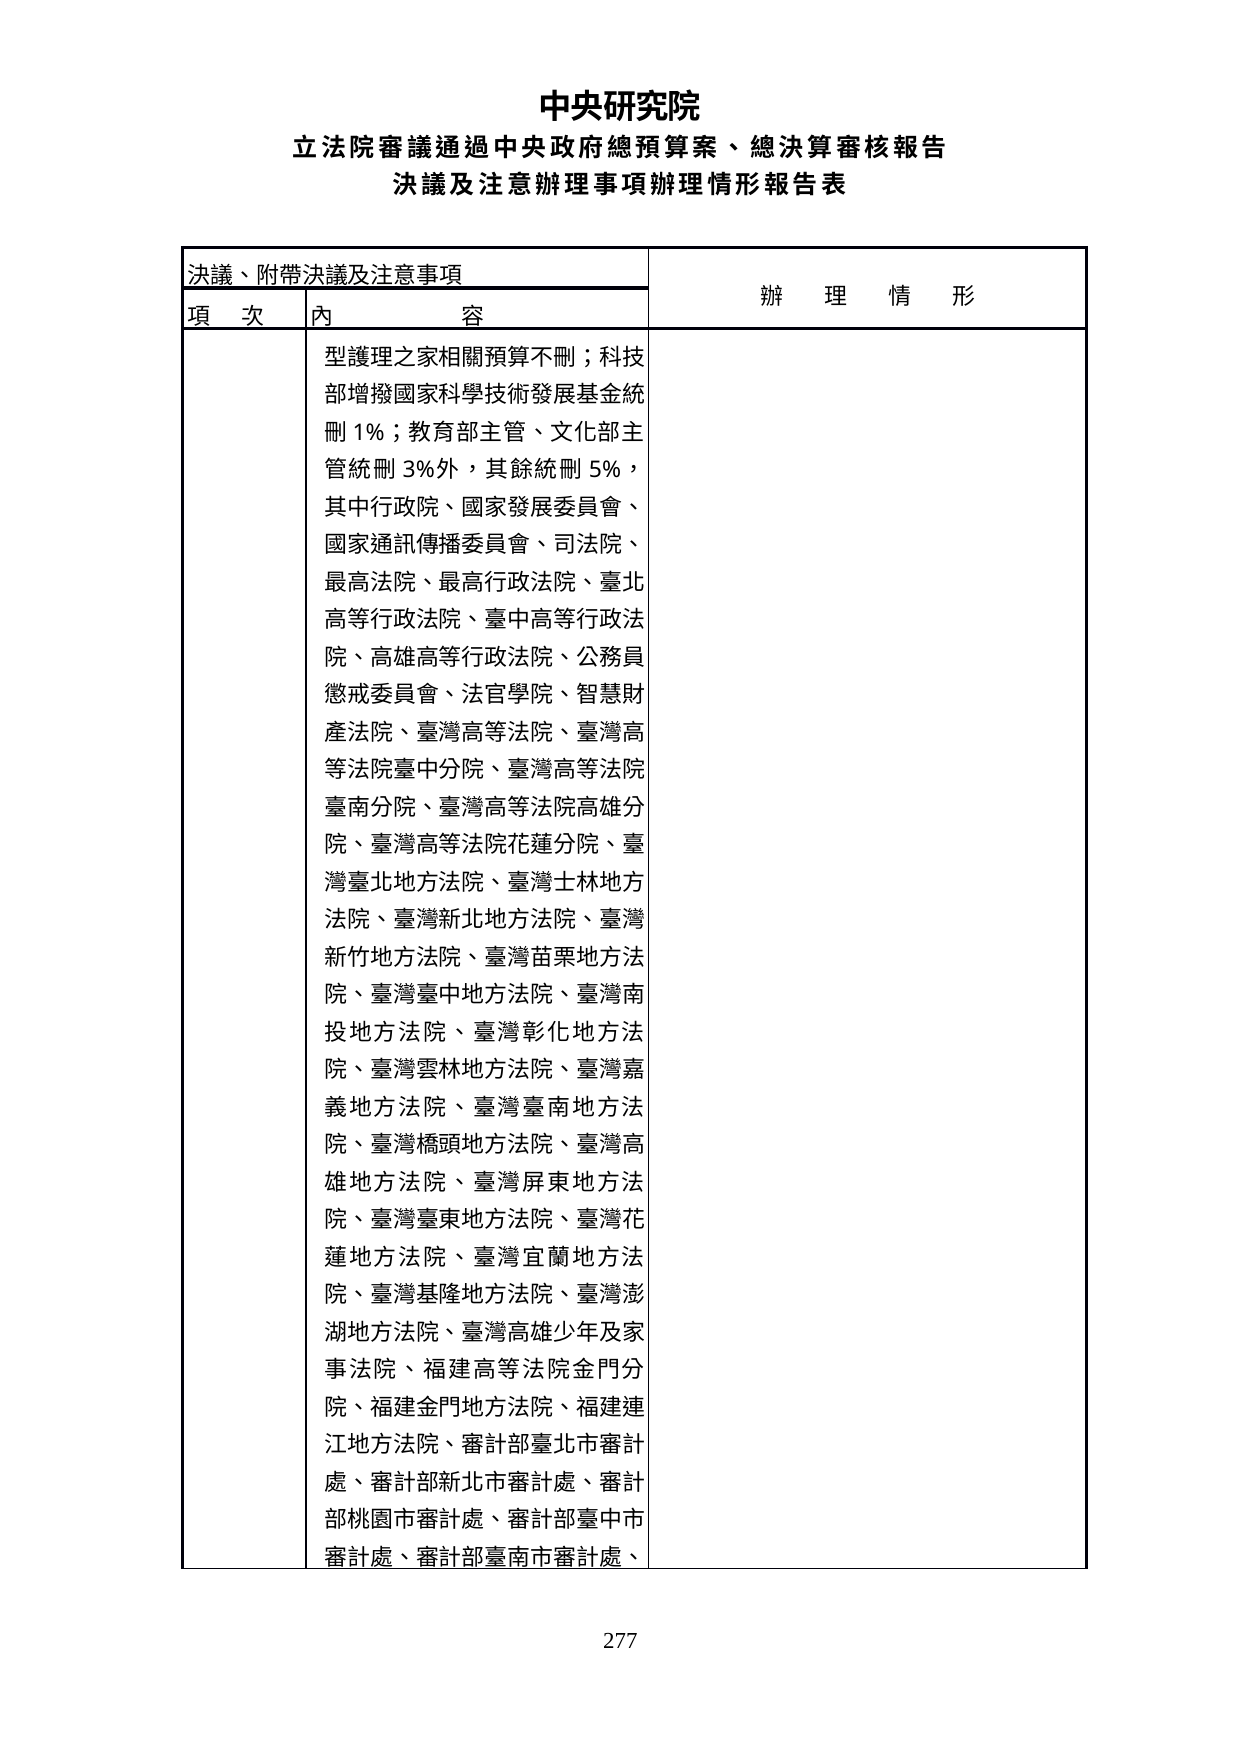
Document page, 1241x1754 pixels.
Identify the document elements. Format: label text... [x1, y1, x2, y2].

table_cell 型護理之家相關預算不刪；科技部增撥國家科學技術發展基金統刪1%；教育部主管、文化部主管統刪3%外，其餘統刪5%，其中行政院、國家發展委員會、國家通訊傳播委員會、司法院、最高法院、最高行政法院、臺北高等行政法院、臺中高等行政法院、高雄高等行政法院、公務員懲戒委員會、法官學院、智慧財產法院、臺灣高等法院、臺灣高等法院臺中分院、臺灣高等法院臺南分院、臺灣高等法院高雄分院、臺灣高等法院花蓮分院、臺灣臺北地方法院、臺灣士林地方法院、臺灣新北地方法院、臺灣新竹地方法院、臺灣苗栗地方法院、臺灣臺中地方法院、臺灣南投地方法院、臺灣彰化地方法院、臺灣雲林地方法院、臺灣嘉義地方法院、臺灣臺南地方法院、臺灣橋頭地方法院、臺灣高雄地方法院、臺灣屏東地方法院、臺灣臺東地方法院、臺灣花蓮地方法院、臺灣宜蘭地方法院、臺灣基隆地方法院、臺灣澎湖地方法院、臺灣高雄少年及家事法院、福建高等法院金門分院、福建金門地方法院、福建連江地方法院、審計部臺北市審計處、審計部新北市審計處、審計部桃園市審計處、審計部臺中市審計處、審計部臺南市審計處、 [307, 330, 648, 1568]
table_cell 內 容 [307, 290, 648, 327]
table_header 辦 理 情 形 [649, 249, 1085, 327]
table_header 決議、附帶決議及注意事項 [184, 249, 648, 286]
table_cell [649, 330, 1085, 1568]
table_cell 項 次 [184, 290, 305, 327]
table_cell [184, 330, 305, 1568]
